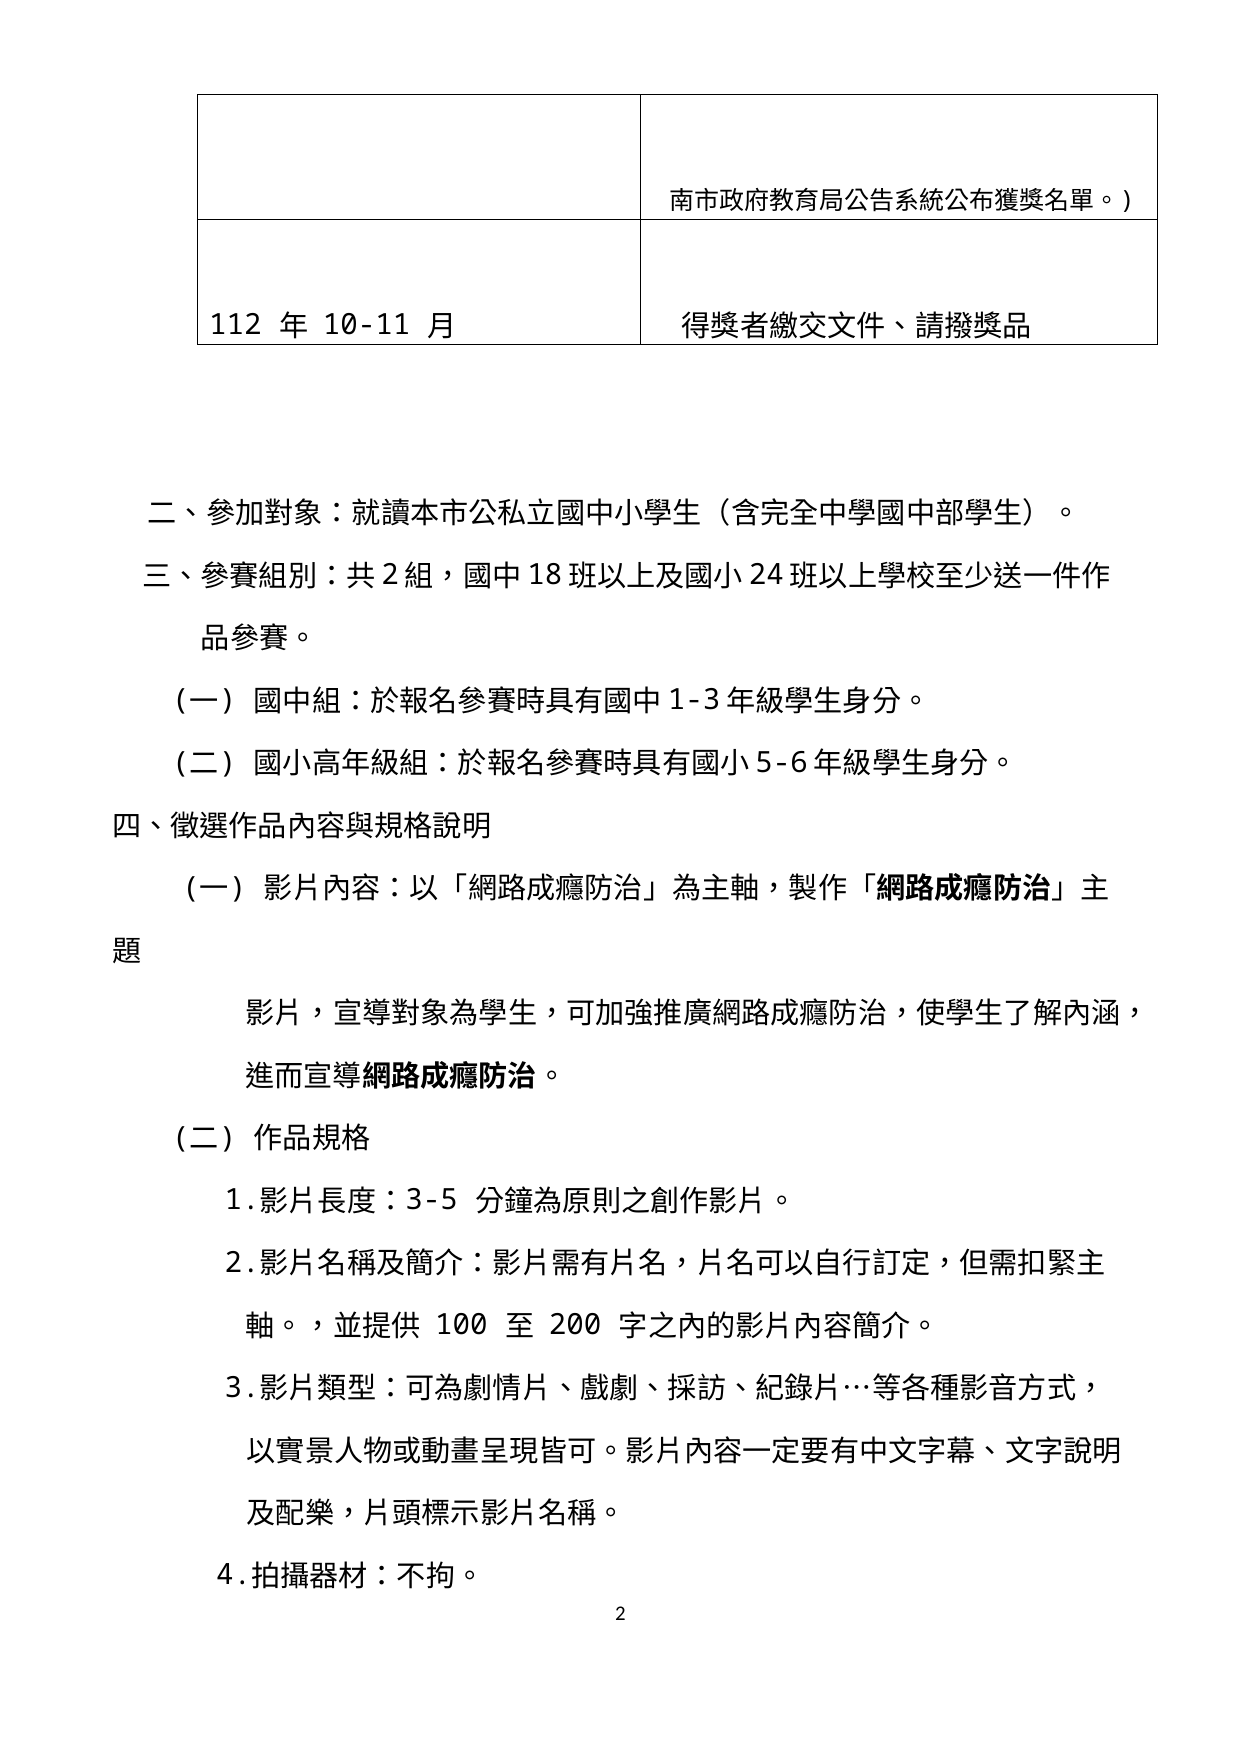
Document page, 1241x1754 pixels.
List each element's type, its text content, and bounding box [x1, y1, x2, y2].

text (一) 國中組：於報名參賽時具有國中1-3年級學生身分。 [172, 657, 1128, 719]
text 三、參賽組別：共2組，國中18班以上及國小24班以上學校至少送一件作品參賽。 [142, 532, 1128, 657]
text 3.影片類型：可為劇情片、戲劇、採訪、紀錄片…等各種影音方式，以實景人物或動畫呈現皆可。影片內容一定要有中文字幕、文字說明及配樂，片頭標示影片名稱。 [172, 1344, 1128, 1532]
text 影片，宣導對象為學生，可加強推廣網路成癮防治，使學生了解內涵，進而宣導網路成癮防治。 [245, 969, 1128, 1094]
text 2.影片名稱及簡介：影片需有片名，片名可以自行訂定，但需扣緊主軸。，並提供 100 至 200 字之內的影片內容簡介。 [172, 1219, 1128, 1344]
text 1.影片長度：3-5 分鐘為原則之創作影片。 [172, 1157, 1128, 1219]
text (二) 國小高年級組：於報名參賽時具有國小5-6年級學生身分。 [172, 719, 1128, 782]
table_cell 得獎者繳交文件、請撥獎品 [641, 220, 1157, 344]
table_cell 112 年 10-11 月 [198, 220, 640, 344]
table_cell [198, 95, 640, 219]
table_cell 南市政府教育局公告系統公布獲獎名單。) [641, 95, 1157, 219]
text 4.拍攝器材：不拘。 [216, 1532, 1128, 1594]
text (二) 作品規格 [172, 1094, 1128, 1157]
text 二、參加對象：就讀本市公私立國中小學生（含完全中學國中部學生）。 [112, 469, 1128, 532]
text 四、徵選作品內容與規格說明 (一) 影片內容：以「網路成癮防治」為主軸，製作「網路成癮防治」主題 [112, 782, 1128, 969]
